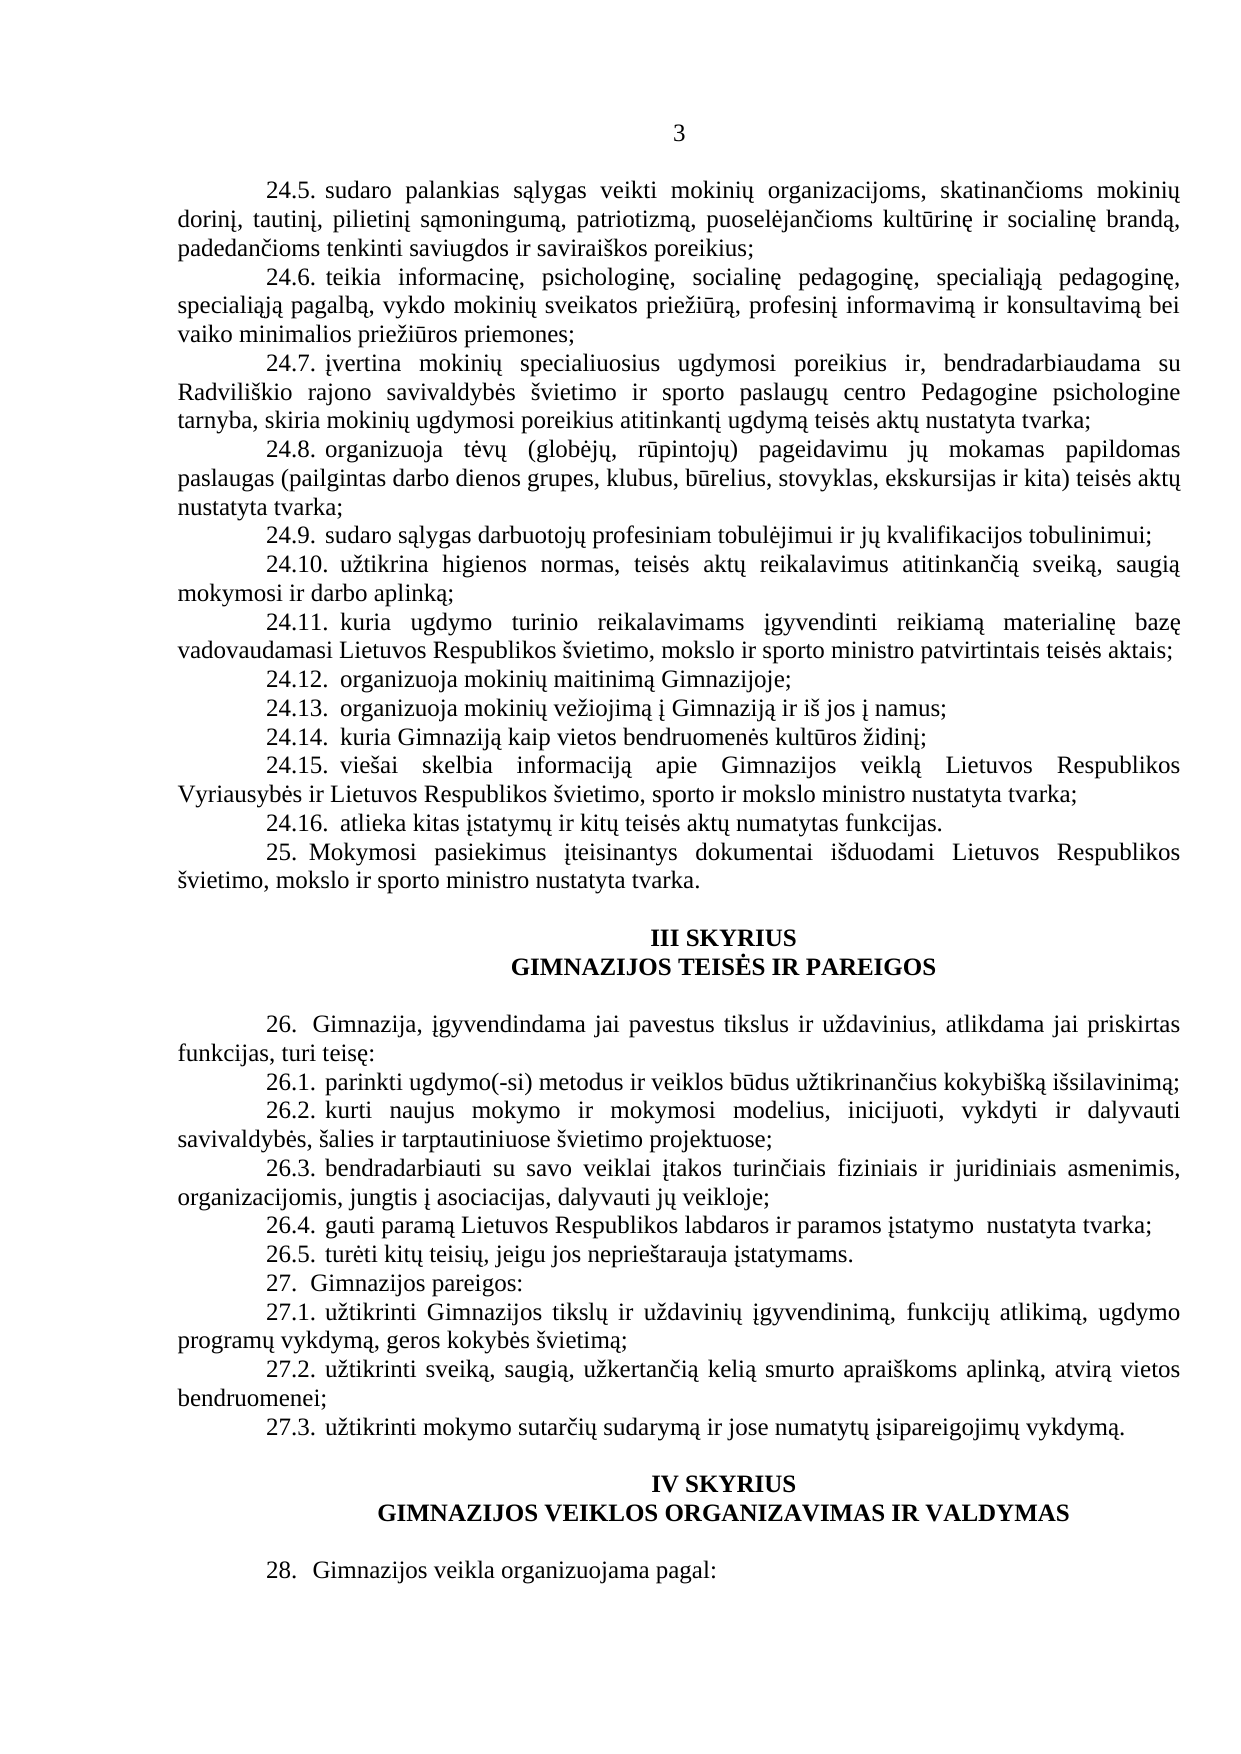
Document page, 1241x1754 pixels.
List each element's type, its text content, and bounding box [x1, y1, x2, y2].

text 24.14. kuria Gimnaziją kaip vietos bendruomenės kultūros židinį; [177, 722, 1181, 751]
text 28. Gimnazijos veikla organizuojama pagal: [177, 1556, 1181, 1584]
text 24.15. viešai skelbia informaciją apie Gimnazijos veiklą Lietuvos Respublikos Vyriausybės ir Lietuvos Respublikos švietimo, sporto ir mokslo ministro nustatyta tvarka; [177, 751, 1181, 808]
text 24.9. sudaro sąlygas darbuotojų profesiniam tobulėjimui ir jų kvalifikacijos tobulinimui; [177, 521, 1181, 549]
text IV SKYRIUS [266, 1469, 1181, 1498]
text 24.11. kuria ugdymo turinio reikalavimams įgyvendinti reikiamą materialinę bazę vadovaudamasi Lietuvos Respublikos švietimo, mokslo ir sporto ministro patvirtintais teisės aktais; [177, 607, 1181, 664]
text III SKYRIUS [266, 923, 1181, 952]
text 26.1. parinkti ugdymo(-si) metodus ir veiklos būdus užtikrinančius kokybišką išsilavinimą; [177, 1067, 1181, 1096]
text 26. Gimnazija, įgyvendindama jai pavestus tikslus ir uždavinius, atlikdama jai priskirtas funkcijas, turi teisę: [177, 1009, 1181, 1067]
text 27. Gimnazijos pareigos: [177, 1268, 1181, 1297]
text 24.6. teikia informacinę, psichologinę, socialinę pedagoginę, specialiąją pedagoginę, specialiąją pagalbą, vykdo mokinių sveikatos priežiūrą, profesinį informavimą ir konsultavimą bei vaiko minimalios priežiūros priemones; [177, 262, 1181, 348]
text 24.16. atlieka kitas įstatymų ir kitų teisės aktų numatytas funkcijas. [177, 808, 1181, 837]
text 24.13. organizuoja mokinių vežiojimą į Gimnaziją ir iš jos į namus; [177, 693, 1181, 722]
text 27.3. užtikrinti mokymo sutarčių sudarymą ir jose numatytų įsipareigojimų vykdymą. [177, 1412, 1181, 1441]
text 27.1. užtikrinti Gimnazijos tikslų ir uždavinių įgyvendinimą, funkcijų atlikimą, ugdymo programų vykdymą, geros kokybės švietimą; [177, 1297, 1181, 1354]
text 27.2. užtikrinti sveiką, saugią, užkertančią kelią smurto apraiškoms aplinką, atvirą vietos bendruomenei; [177, 1354, 1181, 1412]
text 24.8. organizuoja tėvų (globėjų, rūpintojų) pageidavimu jų mokamas papildomas paslaugas (pailgintas darbo dienos grupes, klubus, būrelius, stovyklas, ekskursijas ir kita) teisės aktų nustatyta tvarka; [177, 434, 1181, 521]
text GIMNAZIJOS TEISĖS IR PAREIGOS [266, 952, 1181, 981]
text 26.2. kurti naujus mokymo ir mokymosi modelius, inicijuoti, vykdyti ir dalyvauti savivaldybės, šalies ir tarptautiniuose švietimo projektuose; [177, 1096, 1181, 1153]
text 24.10. užtikrina higienos normas, teisės aktų reikalavimus atitinkančią sveiką, saugią mokymosi ir darbo aplinką; [177, 549, 1181, 607]
text 24.7. įvertina mokinių specialiuosius ugdymosi poreikius ir, bendradarbiaudama su Radviliškio rajono savivaldybės švietimo ir sporto paslaugų centro Pedagogine psichologine tarnyba, skiria mokinių ugdymosi poreikius atitinkantį ugdymą teisės aktų nustatyta tvarka; [177, 348, 1181, 434]
text 26.4. gauti paramą Lietuvos Respublikos labdaros ir paramos įstatymo nustatyta tvarka; [177, 1211, 1181, 1239]
text GIMNAZIJOS VEIKLOS ORGANIZAVIMAS IR VALDYMAS [266, 1498, 1181, 1527]
text 26.5. turėti kitų teisių, jeigu jos neprieštarauja įstatymams. [177, 1239, 1181, 1268]
text 24.12. organizuoja mokinių maitinimą Gimnazijoje; [177, 664, 1181, 693]
text 24.5. sudaro palankias sąlygas veikti mokinių organizacijoms, skatinančioms mokinių dorinį, tautinį, pilietinį sąmoningumą, patriotizmą, puoselėjančioms kultūrinę ir socialinę brandą, padedančioms tenkinti saviugdos ir saviraiškos poreikius; [177, 176, 1181, 262]
text 26.3. bendradarbiauti su savo veiklai įtakos turinčiais fiziniais ir juridiniais asmenimis, organizacijomis, jungtis į asociacijas, dalyvauti jų veikloje; [177, 1153, 1181, 1211]
text 25. Mokymosi pasiekimus įteisinantys dokumentai išduodami Lietuvos Respublikos švietimo, mokslo ir sporto ministro nustatyta tvarka. [177, 837, 1181, 894]
